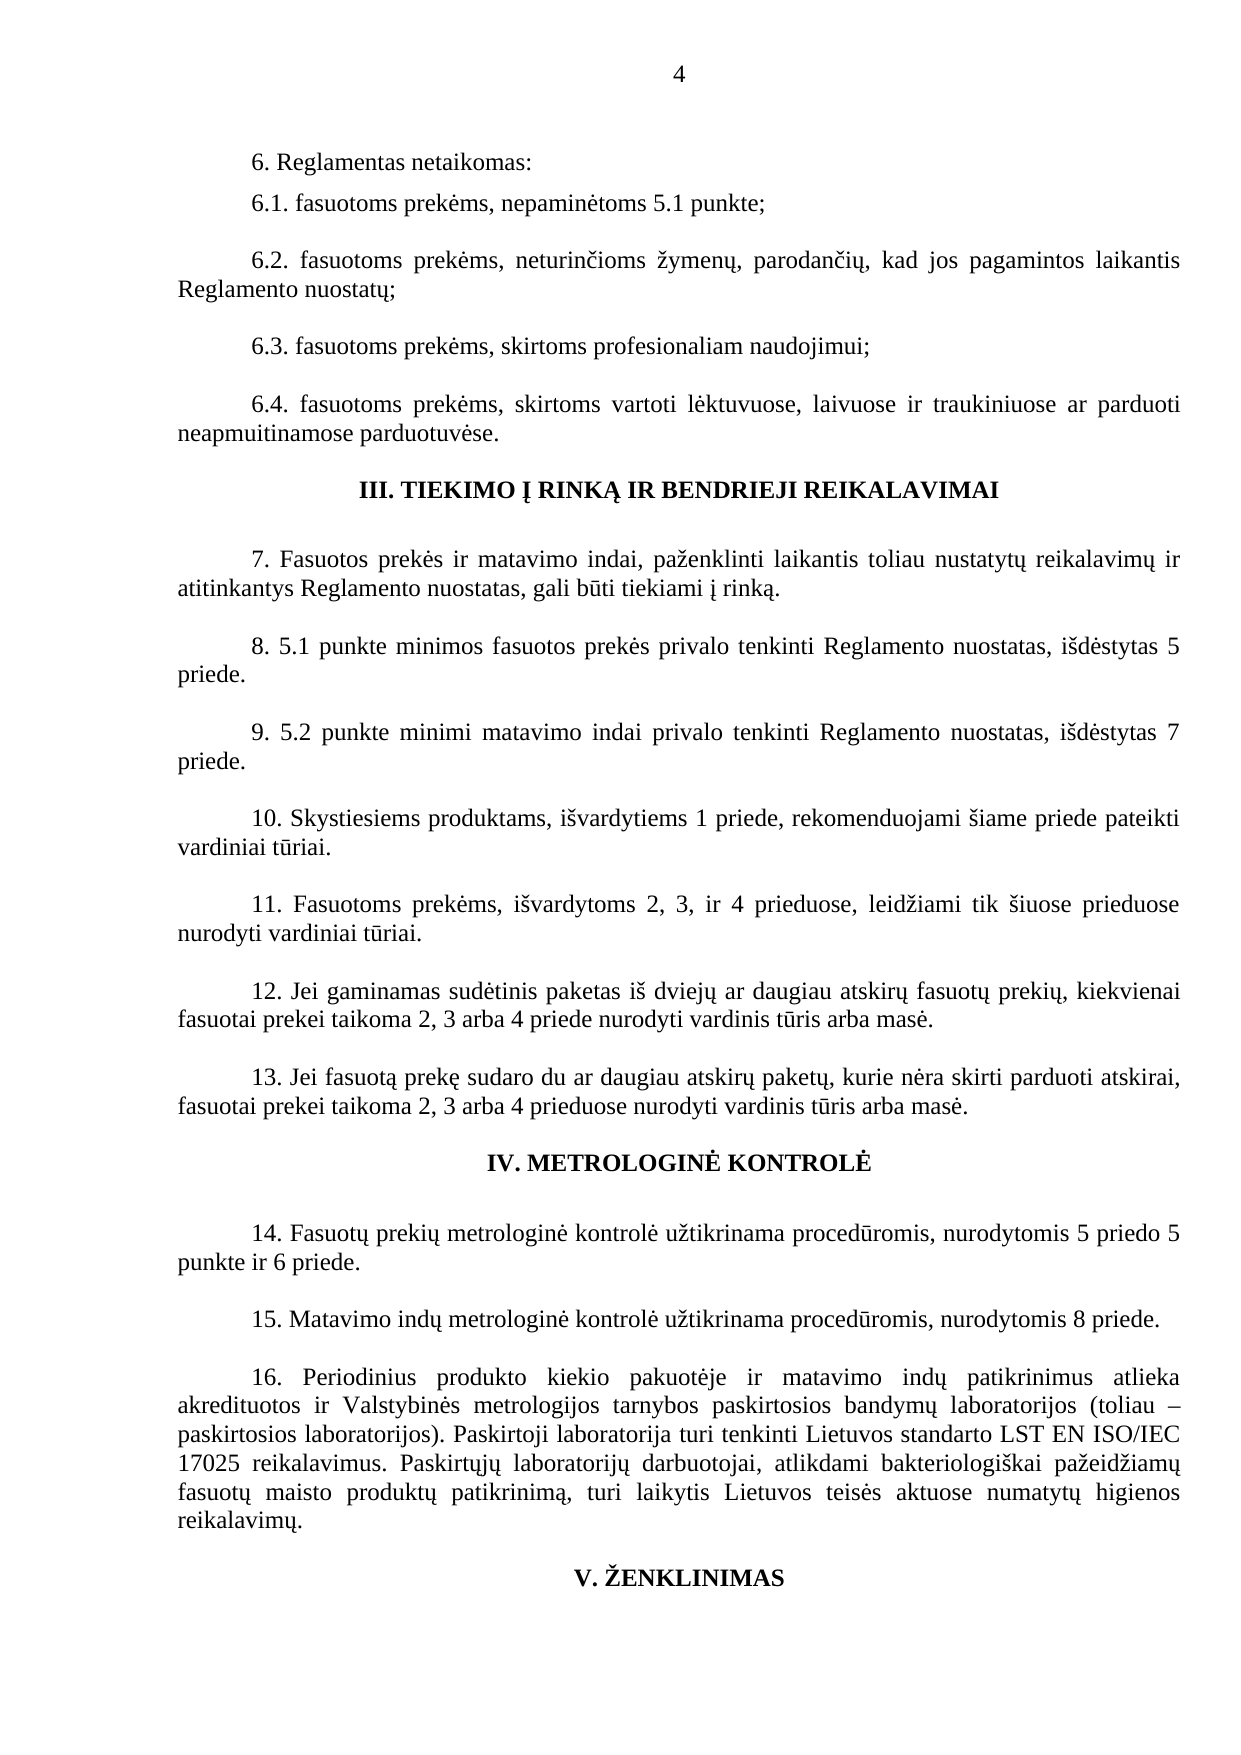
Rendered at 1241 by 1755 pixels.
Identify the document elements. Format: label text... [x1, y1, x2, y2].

text 16. Periodinius produkto kiekio pakuotėje ir matavimo indų patikrinimus atlieka akredituotos ir Valstybinės metrologijos tarnybos paskirtosios bandymų laboratorijos (toliau – paskirtosios laboratorijos). Paskirtoji laboratorija turi tenkinti Lietuvos standarto LST EN ISO/IEC 17025 reikalavimus. Paskirtųjų laboratorijų darbuotojai, atlikdami bakteriologiškai pažeidžiamų fasuotų maisto produktų patikrinimą, turi laikytis Lietuvos teisės aktuose numatytų higienos reikalavimų. [177, 1362, 1181, 1534]
text 8. 5.1 punkte minimos fasuotos prekės privalo tenkinti Reglamento nuostatas, išdėstytas 5 priede. [177, 631, 1181, 688]
text 9. 5.2 punkte minimi matavimo indai privalo tenkinti Reglamento nuostatas, išdėstytas 7 priede. [177, 717, 1181, 774]
text 6.4. fasuotoms prekėms, skirtoms vartoti lėktuvuose, laivuose ir traukiniuose ar parduoti neapmuitinamose parduotuvėse. [177, 389, 1181, 446]
text 15. Matavimo indų metrologinė kontrolė užtikrinama procedūromis, nurodytomis 8 priede. [177, 1304, 1181, 1333]
text IV. metrologinė kontrolė [177, 1148, 1181, 1177]
text 12. Jei gaminamas sudėtinis paketas iš dviejų ar daugiau atskirų fasuotų prekių, kiekvienai fasuotai prekei taikoma 2, 3 arba 4 priede nurodyti vardinis tūris arba masė. [177, 976, 1181, 1033]
text V. ŽENKLINIMAS [177, 1563, 1181, 1592]
text 6.3. fasuotoms prekėms, skirtoms profesionaliam naudojimui; [177, 331, 1181, 360]
text 6. Reglamentas netaikomas: [177, 147, 1181, 176]
text 10. Skystiesiems produktams, išvardytiems 1 priede, rekomenduojami šiame priede pateikti vardiniai tūriai. [177, 803, 1181, 861]
text 6.2. fasuotoms prekėms, neturinčioms žymenų, parodančių, kad jos pagamintos laikantis Reglamento nuostatų; [177, 245, 1181, 303]
text III. Tiekimo į rinką ir bendrieji reikalavimai [177, 475, 1181, 504]
text 7. Fasuotos prekės ir matavimo indai, paženklinti laikantis toliau nustatytų reikalavimų ir atitinkantys Reglamento nuostatas, gali būti tiekiami į rinką. [177, 544, 1181, 602]
text 13. Jei fasuotą prekę sudaro du ar daugiau atskirų paketų, kurie nėra skirti parduoti atskirai, fasuotai prekei taikoma 2, 3 arba 4 prieduose nurodyti vardinis tūris arba masė. [177, 1062, 1181, 1119]
text 6.1. fasuotoms prekėms, nepaminėtoms 5.1 punkte; [177, 188, 1181, 216]
text 14. Fasuotų prekių metrologinė kontrolė užtikrinama procedūromis, nurodytomis 5 priedo 5 punkte ir 6 priede. [177, 1218, 1181, 1275]
text 11. Fasuotoms prekėms, išvardytoms 2, 3, ir 4 prieduose, leidžiami tik šiuose prieduose nurodyti vardiniai tūriai. [177, 889, 1181, 947]
